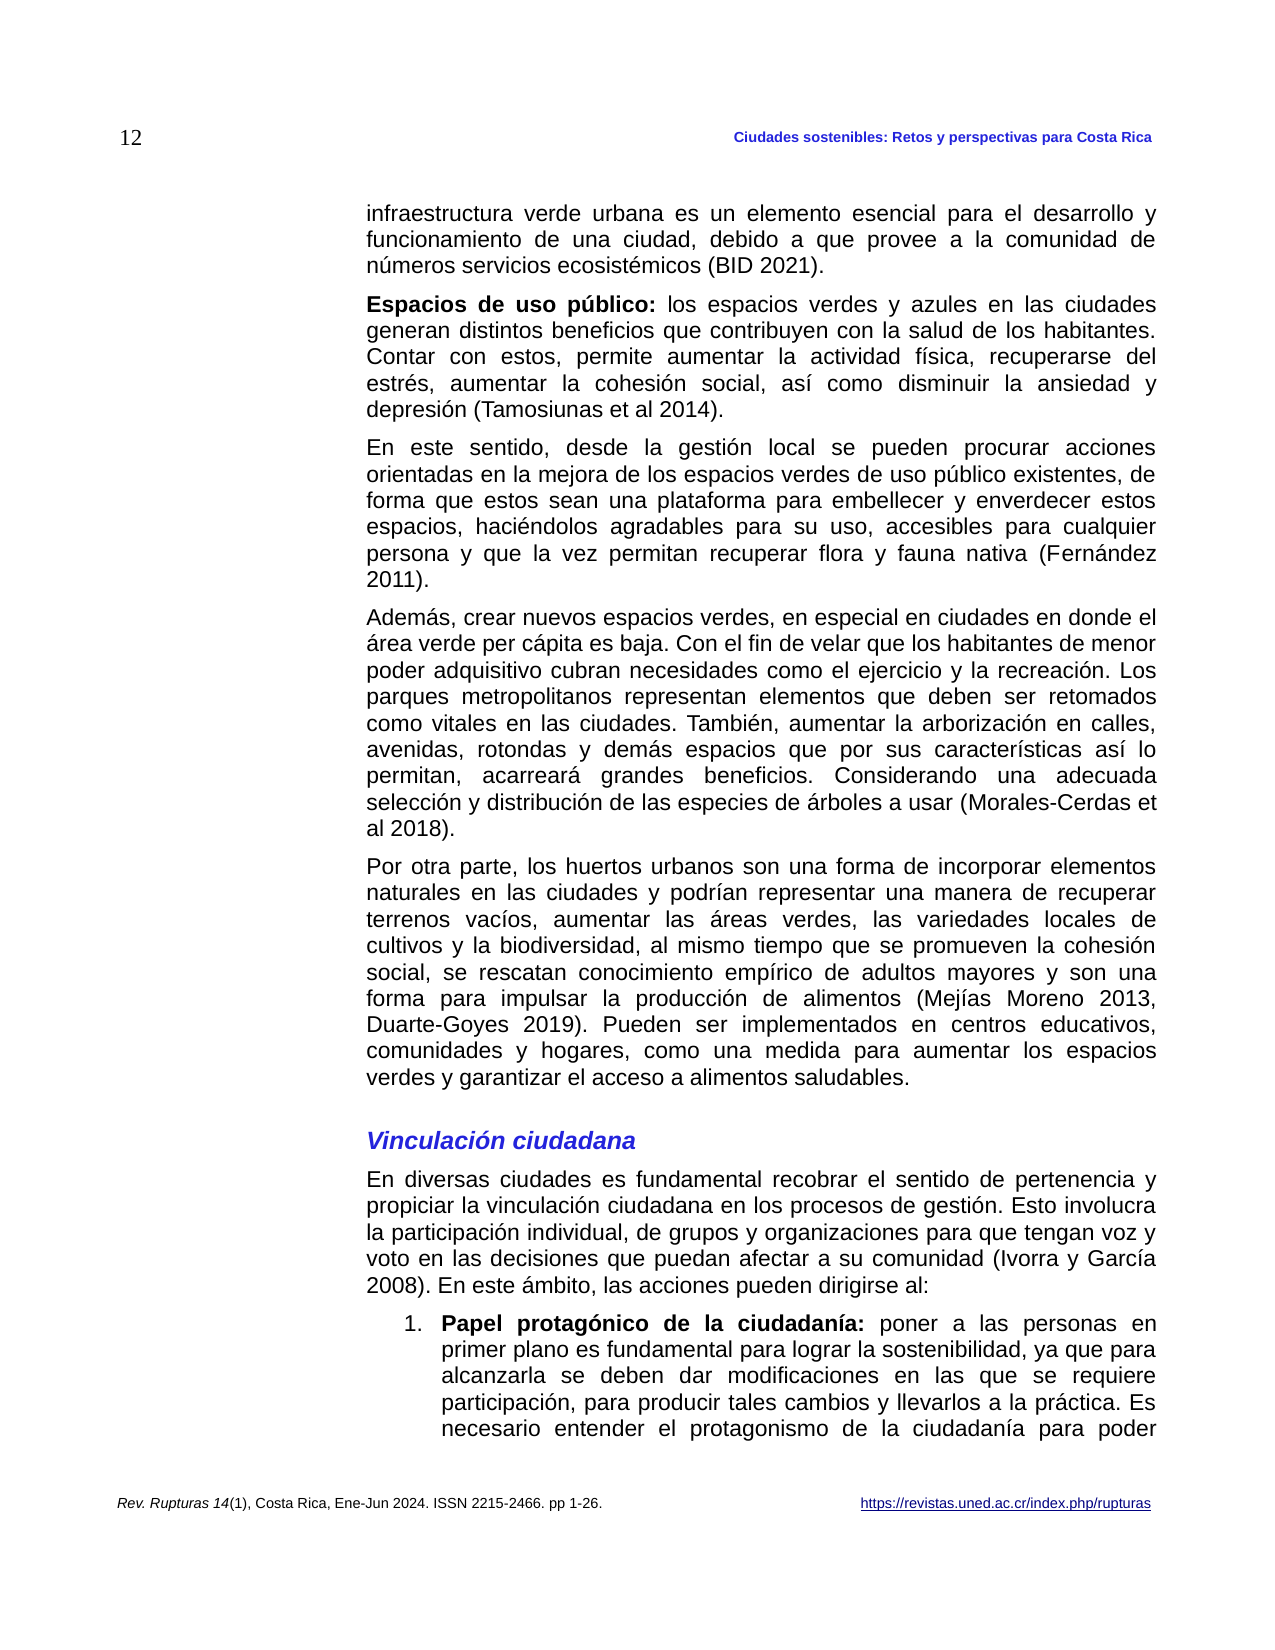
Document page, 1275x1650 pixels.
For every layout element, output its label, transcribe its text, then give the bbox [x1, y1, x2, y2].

text Además, crear nuevos espacios verdes, en especial en ciudades en donde el área verde per cápita es baja. Con el fin de velar que los habitantes de menor poder adquisitivo cubran necesidades como el ejercicio y la recreación. Los parques metropolitanos representan elementos que deben ser retomados como vitales en las ciudades. También, aumentar la arborización en calles, avenidas, rotondas y demás espacios que por sus características así lo permitan, acarreará grandes beneficios. Considerando una adecuada selección y distribución de las especies de árboles a usar (Morales-Cerdas et al 2018). [366, 604, 1157, 841]
text Espacios de uso público: los espacios verdes y azules en las ciudades generan distintos beneficios que contribuyen con la salud de los habitantes. Contar con estos, permite aumentar la actividad física, recuperarse del estrés, aumentar la cohesión social, así como disminuir la ansiedad y depresión (Tamosiunas et al 2014). [366, 291, 1157, 422]
list Papel protagónico de la ciudadanía: poner a las personas en primer plano es fundamental para lograr la sostenibilidad, ya que para alcanzarla se deben dar modificaciones en las que se requiere participación, para producir tales cambios y llevarlos a la práctica. Es necesario entender el protagonismo de la ciudadanía para poder [404, 1310, 1157, 1441]
text Por otra parte, los huertos urbanos son una forma de incorporar elementos naturales en las ciudades y podrían representar una manera de recuperar terrenos vacíos, aumentar las áreas verdes, las variedades locales de cultivos y la biodiversidad, al mismo tiempo que se promueven la cohesión social, se rescatan conocimiento empírico de adultos mayores y son una forma para impulsar la producción de alimentos (Mejías Moreno 2013, Duarte-Goyes 2019). Pueden ser implementados en centros educativos, comunidades y hogares, como una medida para aumentar los espacios verdes y garantizar el acceso a alimentos saludables. [366, 853, 1157, 1090]
text En diversas ciudades es fundamental recobrar el sentido de pertenencia y propiciar la vinculación ciudadana en los procesos de gestión. Esto involucra la participación individual, de grupos y organizaciones para que tengan voz y voto en las decisiones que puedan afectar a su comunidad (Ivorra y García 2008). En este ámbito, las acciones pueden dirigirse al: [366, 1166, 1157, 1298]
subtitle Vinculación ciudadana [366, 1126, 1157, 1154]
text En este sentido, desde la gestión local se pueden procurar acciones orientadas en la mejora de los espacios verdes de uso público existentes, de forma que estos sean una plataforma para embellecer y enverdecer estos espacios, haciéndolos agradables para su uso, accesibles para cualquier persona y que la vez permitan recuperar flora y fauna nativa (Fernández 2011). [366, 434, 1157, 592]
text infraestructura verde urbana es un elemento esencial para el desarrollo y funcionamiento de una ciudad, debido a que provee a la comunidad de números servicios ecosistémicos (BID 2021). [366, 200, 1157, 279]
